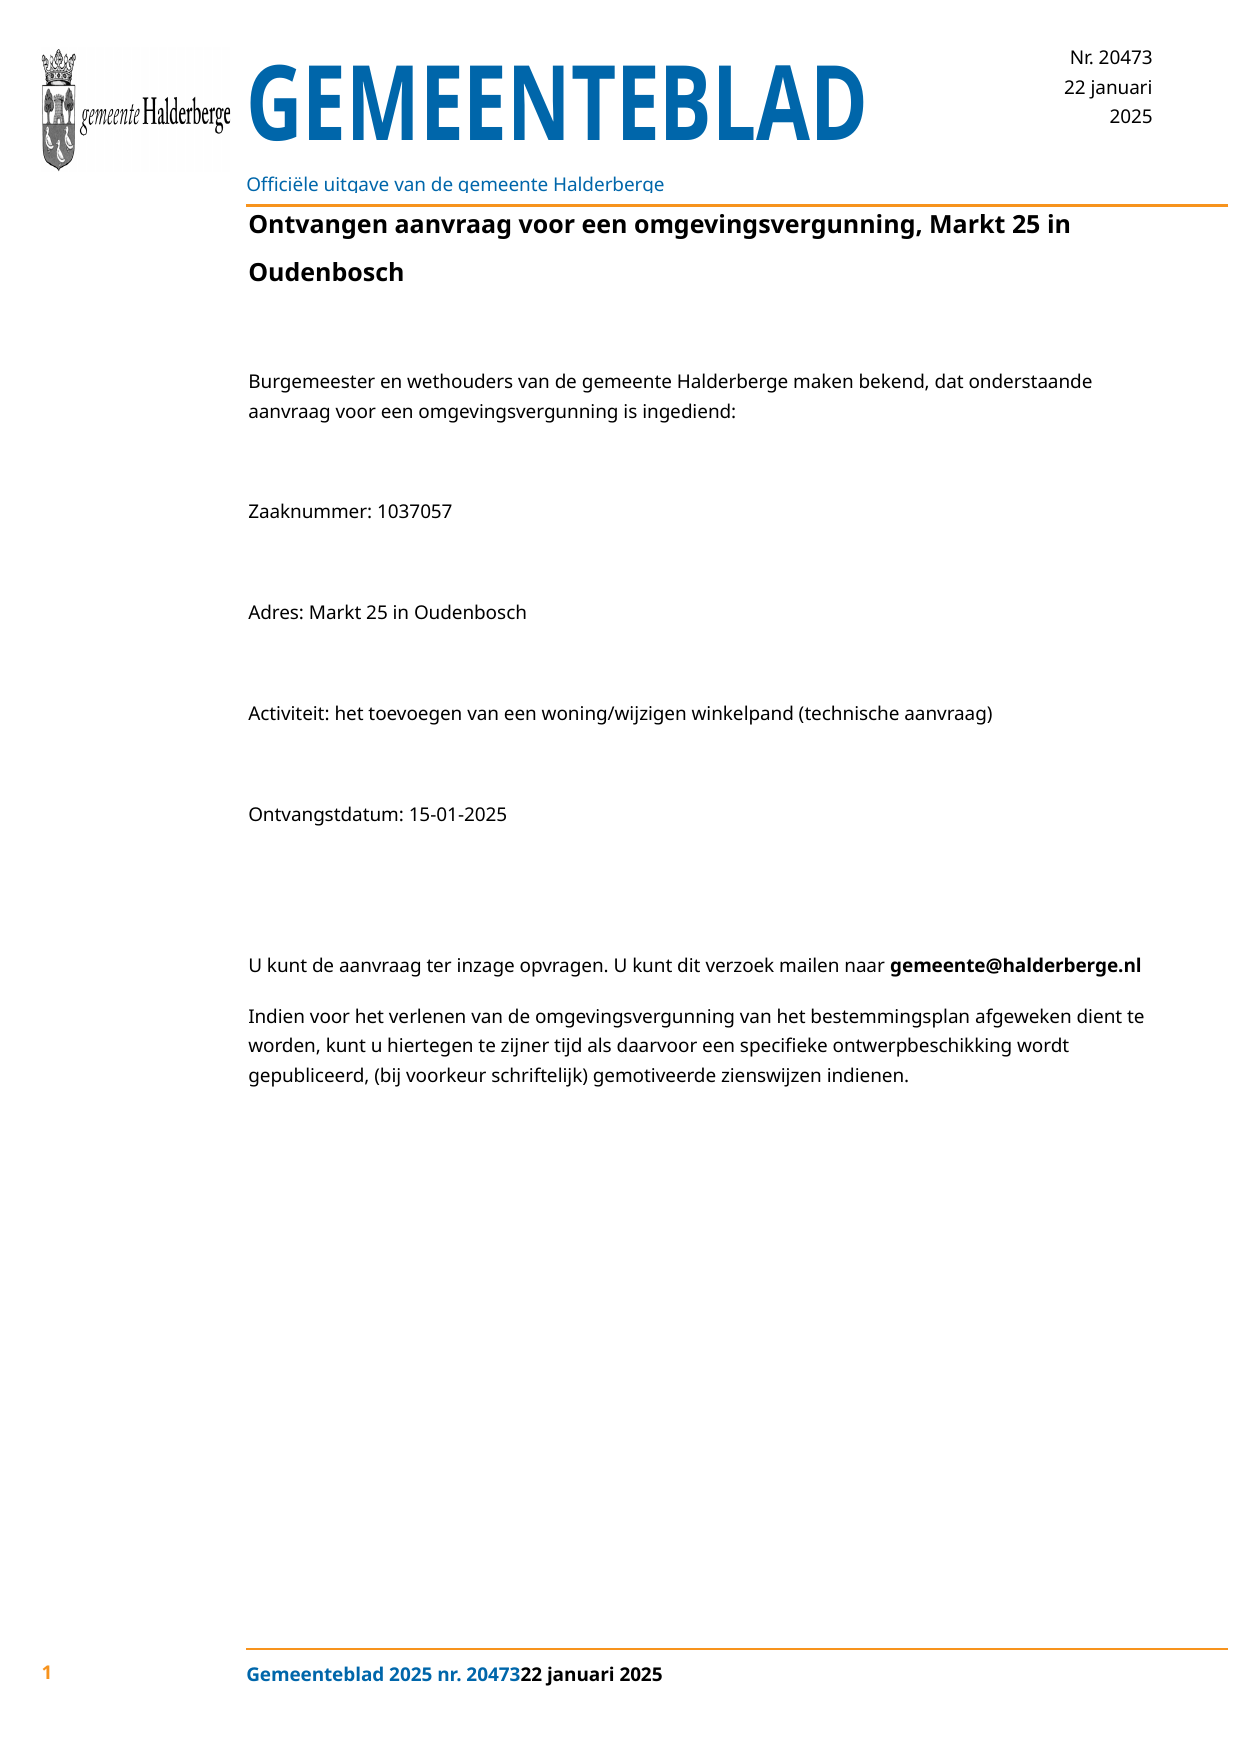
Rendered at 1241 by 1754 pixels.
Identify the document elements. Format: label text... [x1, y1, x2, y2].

text Adres: Markt 25 in Oudenbosch [248, 599, 1152, 625]
text Burgemeester en wethouders van de gemeente Halderberge maken bekend, dat onderstaande aanvraag voor een omgevingsvergunning is ingediend: [248, 368, 1152, 424]
text Indien voor het verlenen van de omgevingsvergunning van het bestemmingsplan afgeweken dient te worden, kunt u hiertegen te zijner tijd als daarvoor een specifieke ontwerpbeschikking wordt gepubliceerd, (bij voorkeur schriftelijk) gemotiveerde zienswijzen indienen. [248, 1003, 1152, 1088]
picture [41, 47, 231, 172]
text Ontvangstdatum: 15-01-2025 [248, 801, 1152, 827]
text Activiteit: het toevoegen van een woning/wijzigen winkelpand (technische aanvraag) [248, 700, 1152, 726]
text Ontvangen aanvraag voor een omgevingsvergunning, Markt 25 in Oudenbosch [248, 207, 1152, 288]
text Zaaknummer: 1037057 [248, 499, 1152, 524]
text U kunt de aanvraag ter inzage opvragen. U kunt dit verzoek mailen naar gemeente@halderberge.nl [248, 952, 1152, 978]
